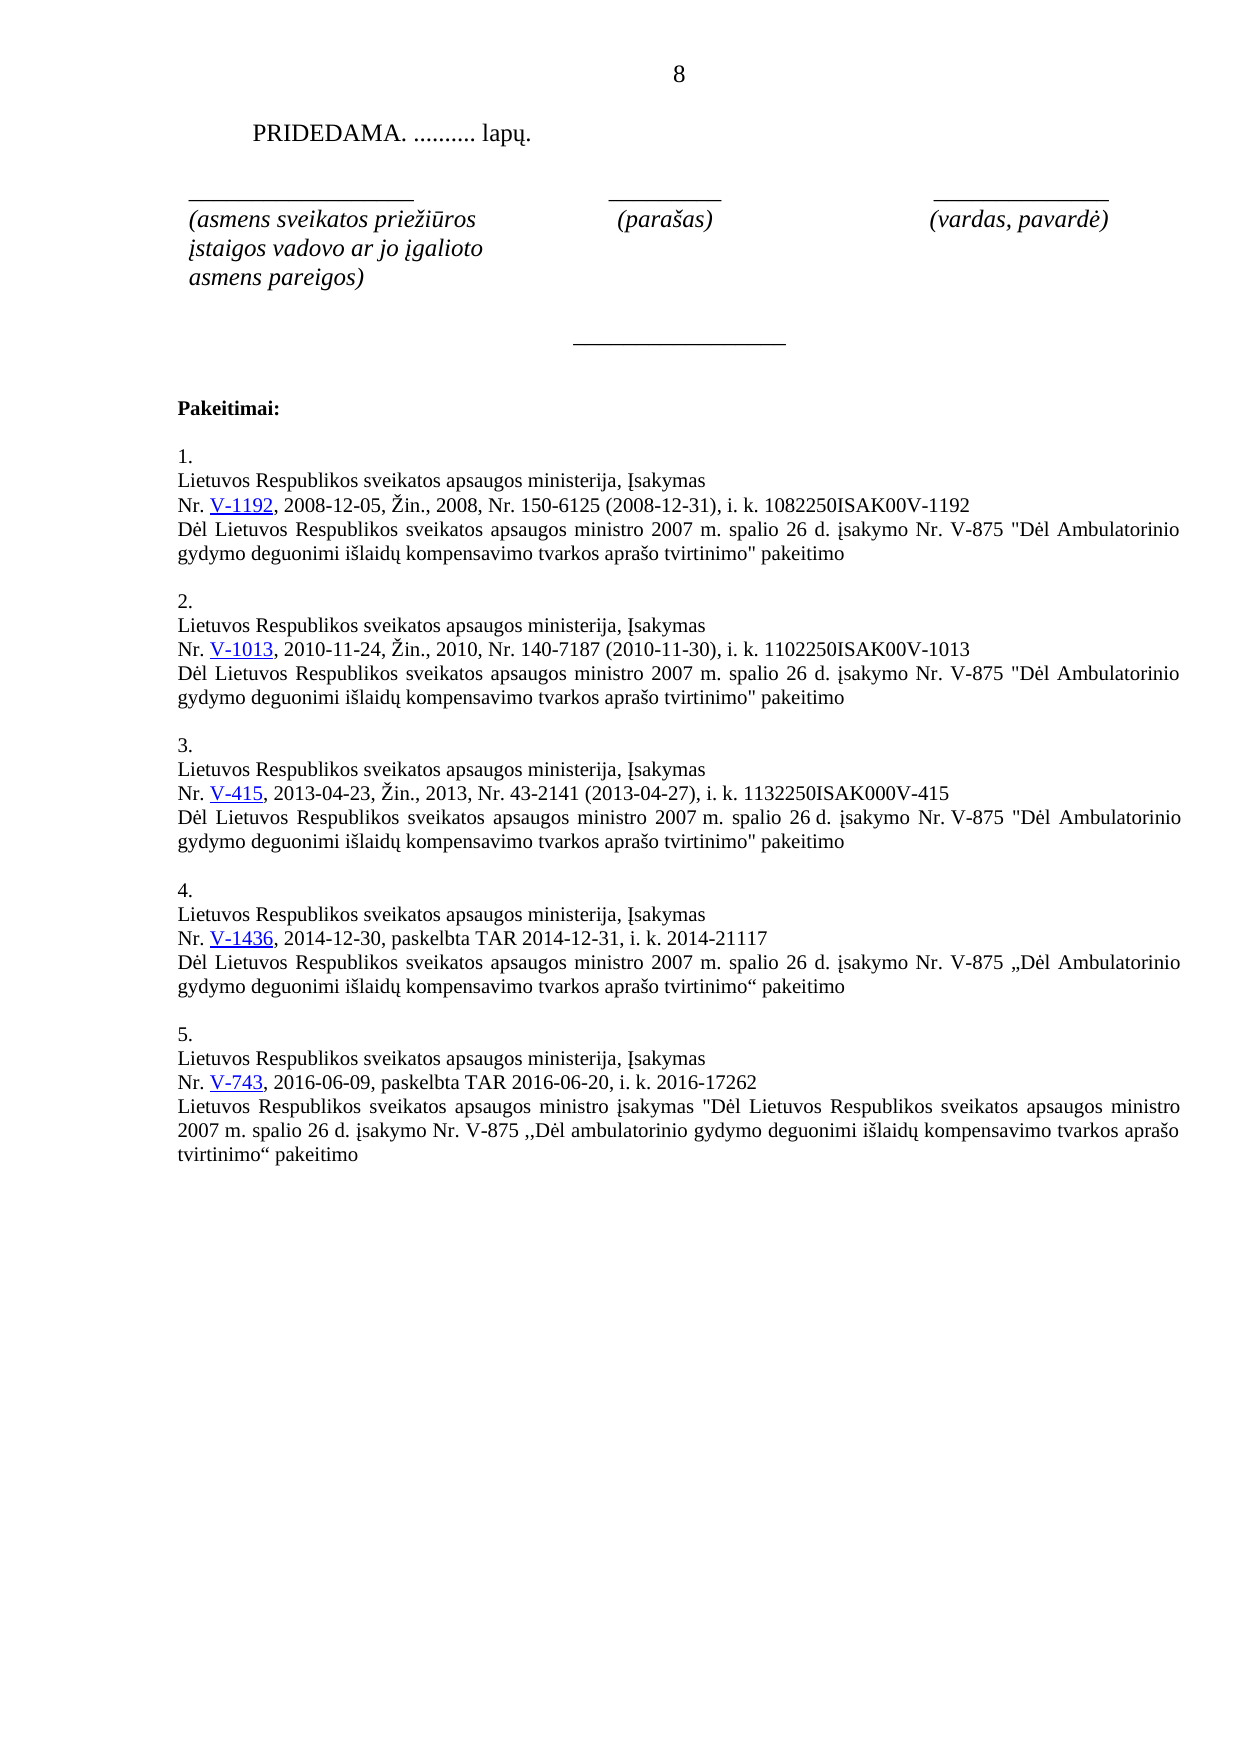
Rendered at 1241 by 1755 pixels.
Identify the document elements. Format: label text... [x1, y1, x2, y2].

text Pakeitimai: [177, 396, 1181, 420]
text Lietuvos Respublikos sveikatos apsaugos ministerija, Įsakymas [177, 468, 1181, 492]
text Lietuvos Respublikos sveikatos apsaugos ministro įsakymas "Dėl Lietuvos Respublikos sveikatos apsaugos ministro 2007 m. spalio 26 d. įsakymo Nr. V-875 ,,Dėl ambulatorinio gydymo deguonimi išlaidų kompensavimo tvarkos aprašo tvirtinimo“ pakeitimo [177, 1094, 1181, 1166]
text 3. [177, 733, 1181, 757]
text Lietuvos Respublikos sveikatos apsaugos ministerija, Įsakymas [177, 757, 1181, 781]
text Dėl Lietuvos Respublikos sveikatos apsaugos ministro 2007 m. spalio 26 d. įsakymo Nr. V-875 „Dėl Ambulatorinio gydymo deguonimi išlaidų kompensavimo tvarkos aprašo tvirtinimo“ pakeitimo [177, 950, 1181, 998]
text Nr. V-1192, 2008-12-05, Žin., 2008, Nr. 150-6125 (2008-12-31), i. k. 1082250ISAK00V-1192 [177, 492, 1181, 517]
text 5. [177, 1022, 1181, 1046]
text Dėl Lietuvos Respublikos sveikatos apsaugos ministro 2007 m. spalio 26 d. įsakymo Nr. V-875 "Dėl Ambulatorinio gydymo deguonimi išlaidų kompensavimo tvarkos aprašo tvirtinimo" pakeitimo [177, 661, 1181, 709]
text Lietuvos Respublikos sveikatos apsaugos ministerija, Įsakymas [177, 902, 1181, 926]
text Dėl Lietuvos Respublikos sveikatos apsaugos ministro 2007 m. spalio 26 d. įsakymo Nr. V-875 "Dėl Ambulatorinio gydymo deguonimi išlaidų kompensavimo tvarkos aprašo tvirtinimo" pakeitimo [177, 517, 1181, 565]
table_header ______________ (vardas, pavardė) [781, 176, 1122, 291]
text Nr. V-743, 2016-06-09, paskelbta TAR 2016-06-20, i. k. 2016-17262 [177, 1070, 1181, 1094]
text Nr. V-1013, 2010-11-24, Žin., 2010, Nr. 140-7187 (2010-11-30), i. k. 1102250ISAK00V-1013 [177, 637, 1181, 661]
text Dėl Lietuvos Respublikos sveikatos apsaugos ministro 2007 m. spalio 26 d. įsakymo Nr. V-875 "Dėl Ambulatorinio gydymo deguonimi išlaidų kompensavimo tvarkos aprašo tvirtinimo" pakeitimo [177, 805, 1181, 853]
text Nr. V-415, 2013-04-23, Žin., 2013, Nr. 43-2141 (2013-04-27), i. k. 1132250ISAK000V-415 [177, 781, 1181, 805]
text _________________ [177, 319, 1181, 348]
text PRIDEDAMA. .......... lapų. [177, 118, 1181, 147]
text Lietuvos Respublikos sveikatos apsaugos ministerija, Įsakymas [177, 613, 1181, 637]
text Lietuvos Respublikos sveikatos apsaugos ministerija, Įsakymas [177, 1046, 1181, 1070]
text 4. [177, 877, 1181, 902]
table_header __________________ (asmens sveikatos priežiūros įstaigos vadovo ar jo įgalioto asmens pareigos) [177, 176, 552, 291]
text 2. [177, 589, 1181, 613]
table_header _________ (parašas) [552, 176, 781, 291]
text 1. [177, 444, 1181, 468]
text Nr. V-1436, 2014-12-30, paskelbta TAR 2014-12-31, i. k. 2014-21117 [177, 926, 1181, 950]
